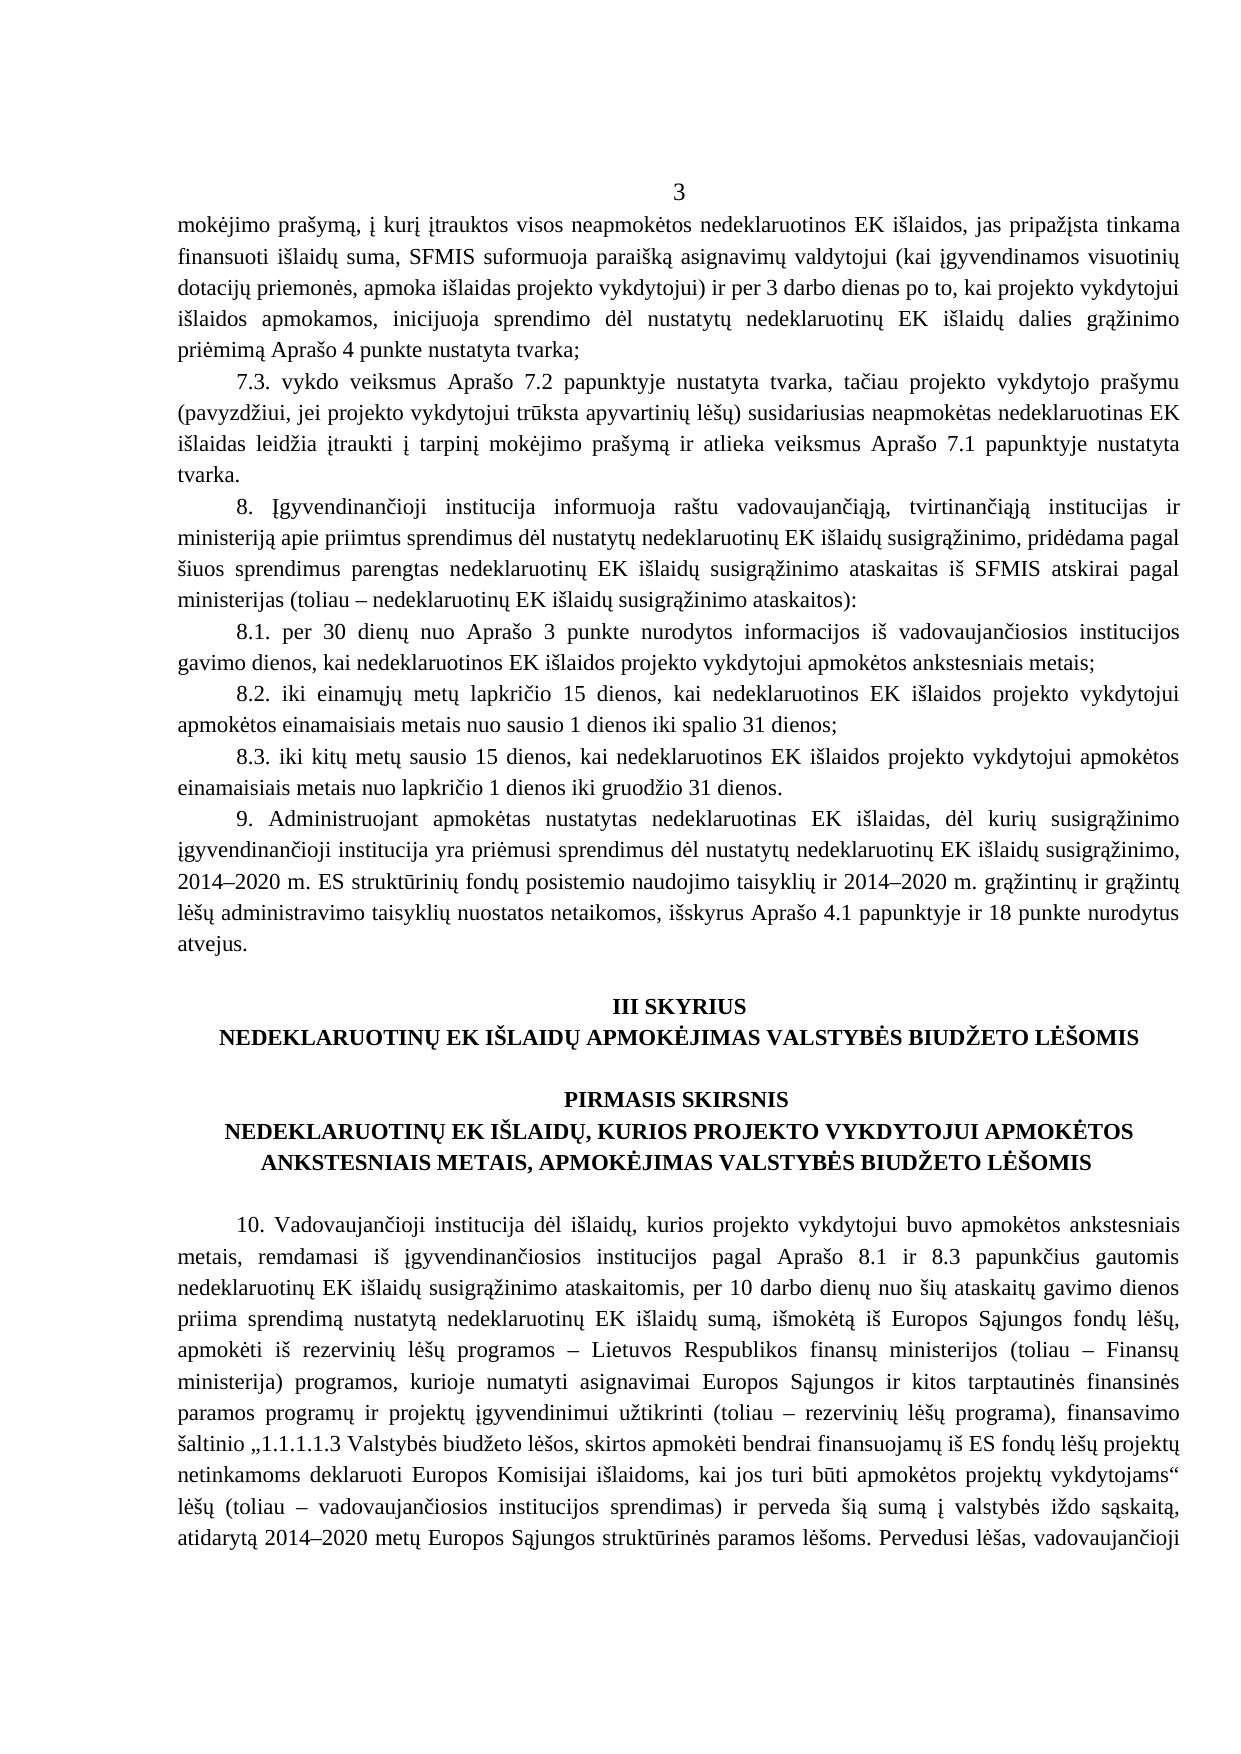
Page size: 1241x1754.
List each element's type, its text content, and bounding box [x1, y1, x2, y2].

text mokėjimo prašymą, į kurį įtrauktos visos neapmokėtos nedeklaruotinos EK išlaidos, jas pripažįsta tinkama finansuoti išlaidų suma, SFMIS suformuoja paraišką asignavimų valdytojui (kai įgyvendinamos visuotinių dotacijų priemonės, apmoka išlaidas projekto vykdytojui) ir per 3 darbo dienas po to, kai projekto vykdytojui išlaidos apmokamos, inicijuoja sprendimo dėl nustatytų nedeklaruotinų EK išlaidų dalies grąžinimo priėmimą Aprašo 4 punkte nustatyta tvarka; [177, 207, 1181, 363]
text 8.1. per 30 dienų nuo Aprašo 3 punkte nurodytos informacijos iš vadovaujančiosios institucijos gavimo dienos, kai nedeklaruotinos EK išlaidos projekto vykdytojui apmokėtos ankstesniais metais; [177, 613, 1181, 675]
text 8. Įgyvendinančioji institucija informuoja raštu vadovaujančiąją, tvirtinančiąją institucijas ir ministeriją apie priimtus sprendimus dėl nustatytų nedeklaruotinų EK išlaidų susigrąžinimo, pridėdama pagal šiuos sprendimus parengtas nedeklaruotinų EK išlaidų susigrąžinimo ataskaitas iš SFMIS atskirai pagal ministerijas (toliau – nedeklaruotinų EK išlaidų susigrąžinimo ataskaitos): [177, 488, 1181, 613]
text 8.3. iki kitų metų sausio 15 dienos, kai nedeklaruotinos EK išlaidos projekto vykdytojui apmokėtos einamaisiais metais nuo lapkričio 1 dienos iki gruodžio 31 dienos. [177, 738, 1181, 800]
text 8.2. iki einamųjų metų lapkričio 15 dienos, kai nedeklaruotinos EK išlaidos projekto vykdytojui apmokėtos einamaisiais metais nuo sausio 1 dienos iki spalio 31 dienos; [177, 675, 1181, 738]
text NEDEKLARUOTINŲ EK IŠLAIDŲ, KURIOS PROJEKTO VYKDYTOJUI APMOKĖTOS ANKSTESNIAIS METAIS, APMOKĖJIMAS VALSTYBĖS BIUDŽETO LĖŠOMIS [177, 1113, 1181, 1175]
text PIRMASIS SKIRSNIS [177, 1082, 1181, 1113]
text 10. Vadovaujančioji institucija dėl išlaidų, kurios projekto vykdytojui buvo apmokėtos ankstesniais metais, remdamasi iš įgyvendinančiosios institucijos pagal Aprašo 8.1 ir 8.3 papunkčius gautomis nedeklaruotinų EK išlaidų susigrąžinimo ataskaitomis, per 10 darbo dienų nuo šių ataskaitų gavimo dienos priima sprendimą nustatytą nedeklaruotinų EK išlaidų sumą, išmokėtą iš Europos Sąjungos fondų lėšų, apmokėti iš rezervinių lėšų programos – Lietuvos Respublikos finansų ministerijos (toliau – Finansų ministerija) programos, kurioje numatyti asignavimai Europos Sąjungos ir kitos tarptautinės finansinės paramos programų ir projektų įgyvendinimui užtikrinti (toliau – rezervinių lėšų programa), finansavimo šaltinio „1.1.1.1.3 Valstybės biudžeto lėšos, skirtos apmokėti bendrai finansuojamų iš ES fondų lėšų projektų netinkamoms deklaruoti Europos Komisijai išlaidoms, kai jos turi būti apmokėtos projektų vykdytojams“ lėšų (toliau – vadovaujančiosios institucijos sprendimas) ir perveda šią sumą į valstybės iždo sąskaitą, atidarytą 2014–2020 metų Europos Sąjungos struktūrinės paramos lėšoms. Pervedusi lėšas, vadovaujančioji [177, 1207, 1181, 1550]
text III SKYRIUS [177, 988, 1181, 1019]
text 9. Administruojant apmokėtas nustatytas nedeklaruotinas EK išlaidas, dėl kurių susigrąžinimo įgyvendinančioji institucija yra priėmusi sprendimus dėl nustatytų nedeklaruotinų EK išlaidų susigrąžinimo, 2014–2020 m. ES struktūrinių fondų posistemio naudojimo taisyklių ir 2014–2020 m. grąžintinų ir grąžintų lėšų administravimo taisyklių nuostatos netaikomos, išskyrus Aprašo 4.1 papunktyje ir 18 punkte nurodytus atvejus. [177, 800, 1181, 957]
text 7.3. vykdo veiksmus Aprašo 7.2 papunktyje nustatyta tvarka, tačiau projekto vykdytojo prašymu (pavyzdžiui, jei projekto vykdytojui trūksta apyvartinių lėšų) susidariusias neapmokėtas nedeklaruotinas EK išlaidas leidžia įtraukti į tarpinį mokėjimo prašymą ir atlieka veiksmus Aprašo 7.1 papunktyje nustatyta tvarka. [177, 363, 1181, 488]
text NEDEKLARUOTINŲ EK IŠLAIDŲ APMOKĖJIMAS VALSTYBĖS BIUDŽETO LĖŠOMIS [177, 1019, 1181, 1050]
